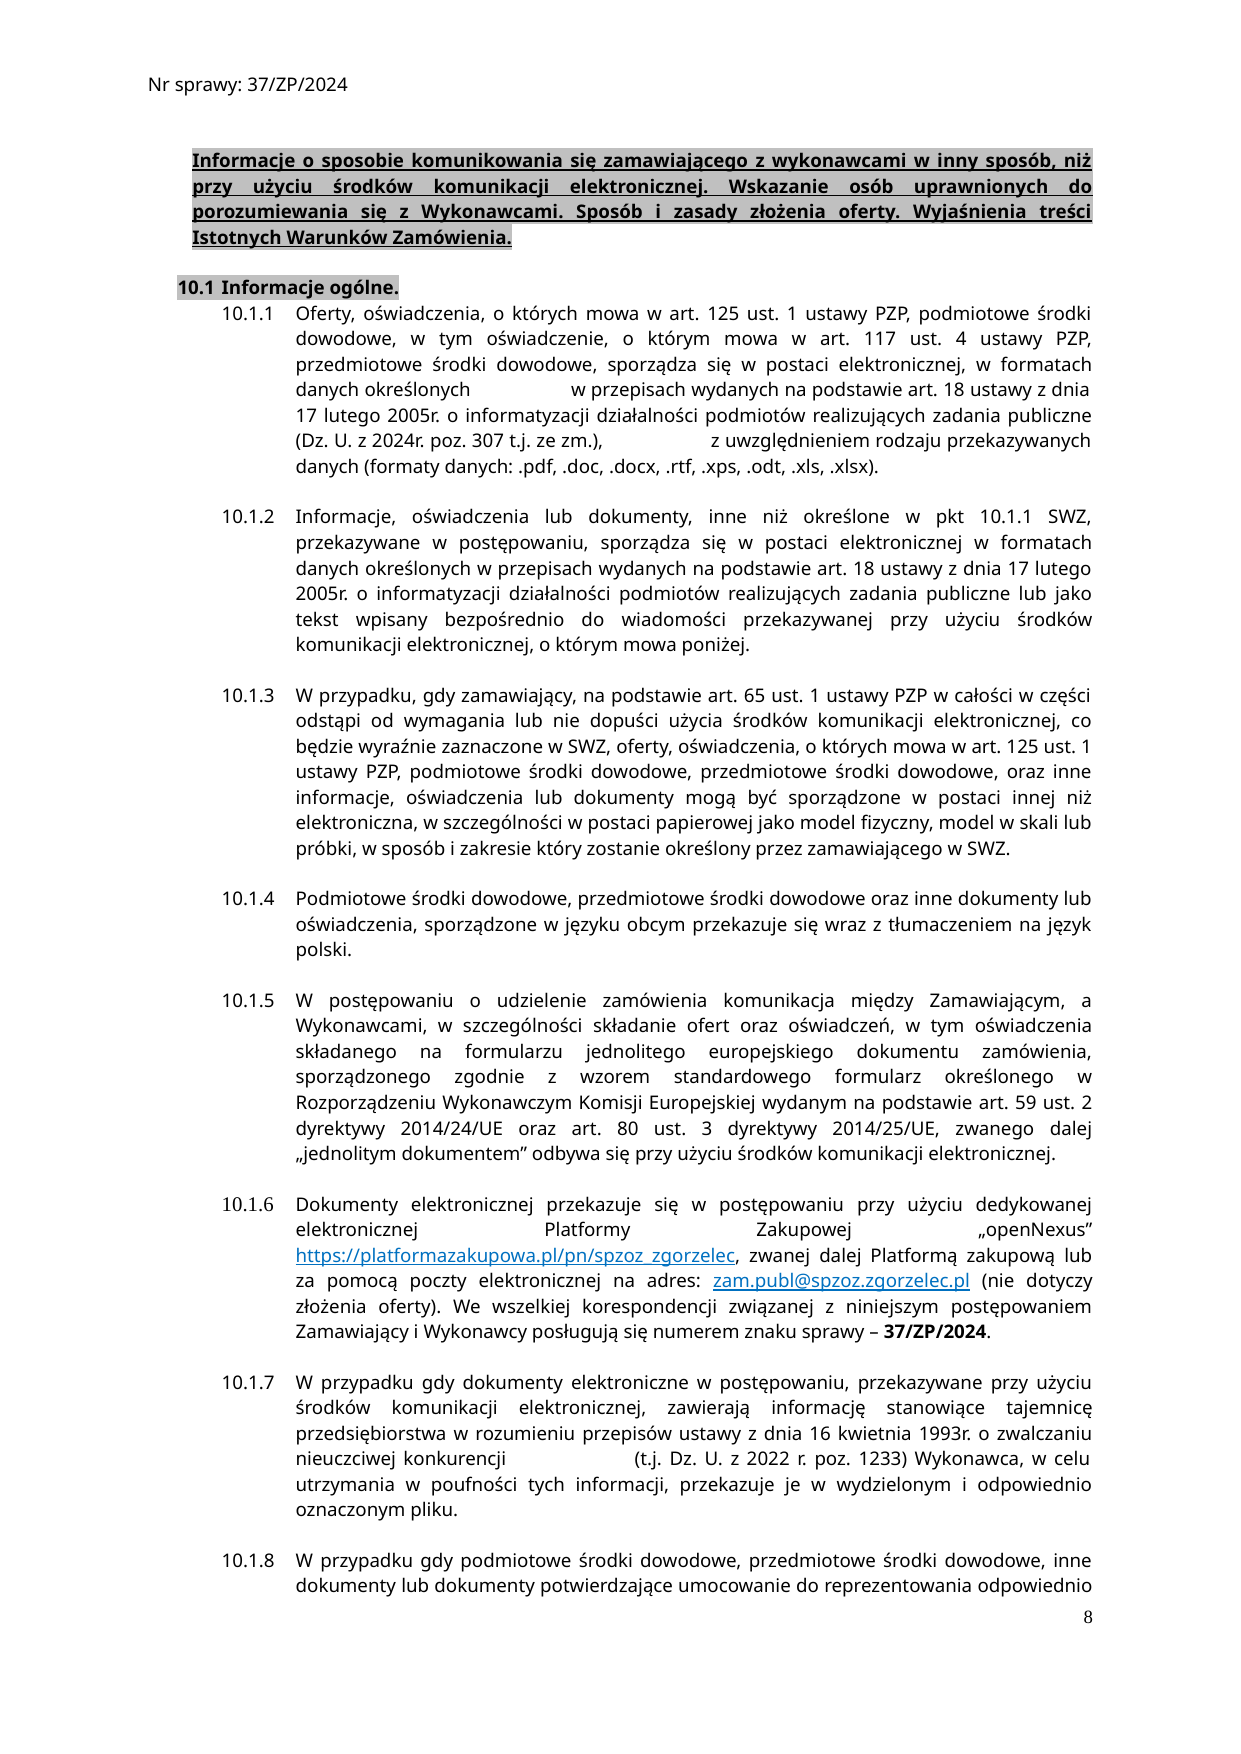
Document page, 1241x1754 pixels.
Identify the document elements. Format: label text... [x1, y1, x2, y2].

list Informacje ogólne. [177, 275, 1093, 300]
list W przypadku, gdy zamawiający, na podstawie art. 65 ust. 1 ustawy PZP w całości w części odstąpi od wymagania lub nie dopuści użycia środków komunikacji elektronicznej, co będzie wyraźnie zaznaczone w SWZ, oferty, oświadczenia, o których mowa w art. 125 ust. 1 ustawy PZP, podmiotowe środki dowodowe, przedmiotowe środki dowodowe, oraz inne informacje, oświadczenia lub dokumenty mogą być sporządzone w postaci innej niż elektroniczna, w szczególności w postaci papierowej jako model fizyczny, model w skali lub próbki, w sposób i zakresie który zostanie określony przez zamawiającego w SWZ. [221, 682, 1093, 861]
list Oferty, oświadczenia, o których mowa w art. 125 ust. 1 ustawy PZP, podmiotowe środki dowodowe, w tym oświadczenie, o którym mowa w art. 117 ust. 4 ustawy PZP, przedmiotowe środki dowodowe, sporządza się w postaci elektronicznej, w formatach danych określonych w przepisach wydanych na podstawie art. 18 ustawy z dnia 17 lutego 2005r. o informatyzacji działalności podmiotów realizujących zadania publiczne (Dz. U. z 2024r. poz. 307 t.j. ze zm.), z uwzględnieniem rodzaju przekazywanych danych (formaty danych: .pdf, .doc, .docx, .rtf, .xps, .odt, .xls, .xlsx). [221, 300, 1093, 479]
list Informacje o sposobie komunikowania się zamawiającego z wykonawcami w inny sposób, niż przy użyciu środków komunikacji elektronicznej. Wskazanie osób uprawnionych do porozumiewania się z Wykonawcami. Sposób i zasady złożenia oferty. Wyjaśnienia treści Istotnych Warunków Zamówienia. [148, 148, 1093, 250]
list Podmiotowe środki dowodowe, przedmiotowe środki dowodowe oraz inne dokumenty lub oświadczenia, sporządzone w języku obcym przekazuje się wraz z tłumaczeniem na język polski. [221, 886, 1093, 962]
list Dokumenty elektronicznej przekazuje się w postępowaniu przy użyciu dedykowanej elektronicznej Platformy Zakupowej „openNexus” https://platformazakupowa.pl/pn/spzoz_zgorzelec, zwanej dalej Platformą zakupową lub za pomocą poczty elektronicznej na adres: zam.publ@spzoz.zgorzelec.pl (nie dotyczy złożenia oferty). We wszelkiej korespondencji związanej z niniejszym postępowaniem Zamawiający i Wykonawcy posługują się numerem znaku sprawy – 37/ZP/2024. [221, 1191, 1093, 1344]
list W postępowaniu o udzielenie zamówienia komunikacja między Zamawiającym, a Wykonawcami, w szczególności składanie ofert oraz oświadczeń, w tym oświadczenia składanego na formularzu jednolitego europejskiego dokumentu zamówienia, sporządzonego zgodnie z wzorem standardowego formularz określonego w Rozporządzeniu Wykonawczym Komisji Europejskiej wydanym na podstawie art. 59 ust. 2 dyrektywy 2014/24/UE oraz art. 80 ust. 3 dyrektywy 2014/25/UE, zwanego dalej „jednolitym dokumentem” odbywa się przy użyciu środków komunikacji elektronicznej. [221, 987, 1093, 1166]
list Informacje, oświadczenia lub dokumenty, inne niż określone w pkt 10.1.1 SWZ, przekazywane w postępowaniu, sporządza się w postaci elektronicznej w formatach danych określonych w przepisach wydanych na podstawie art. 18 ustawy z dnia 17 lutego 2005r. o informatyzacji działalności podmiotów realizujących zadania publiczne lub jako tekst wpisany bezpośrednio do wiadomości przekazywanej przy użyciu środków komunikacji elektronicznej, o którym mowa poniżej. [221, 504, 1093, 657]
list W przypadku gdy podmiotowe środki dowodowe, przedmiotowe środki dowodowe, inne dokumenty lub dokumenty potwierdzające umocowanie do reprezentowania odpowiednio [221, 1547, 1093, 1598]
list W przypadku gdy dokumenty elektroniczne w postępowaniu, przekazywane przy użyciu środków komunikacji elektronicznej, zawierają informację stanowiące tajemnicę przedsiębiorstwa w rozumieniu przepisów ustawy z dnia 16 kwietnia 1993r. o zwalczaniu nieuczciwej konkurencji (t.j. Dz. U. z 2022 r. poz. 1233) Wykonawca, w celu utrzymania w poufności tych informacji, przekazuje je w wydzielonym i odpowiednio oznaczonym pliku. [221, 1369, 1093, 1522]
